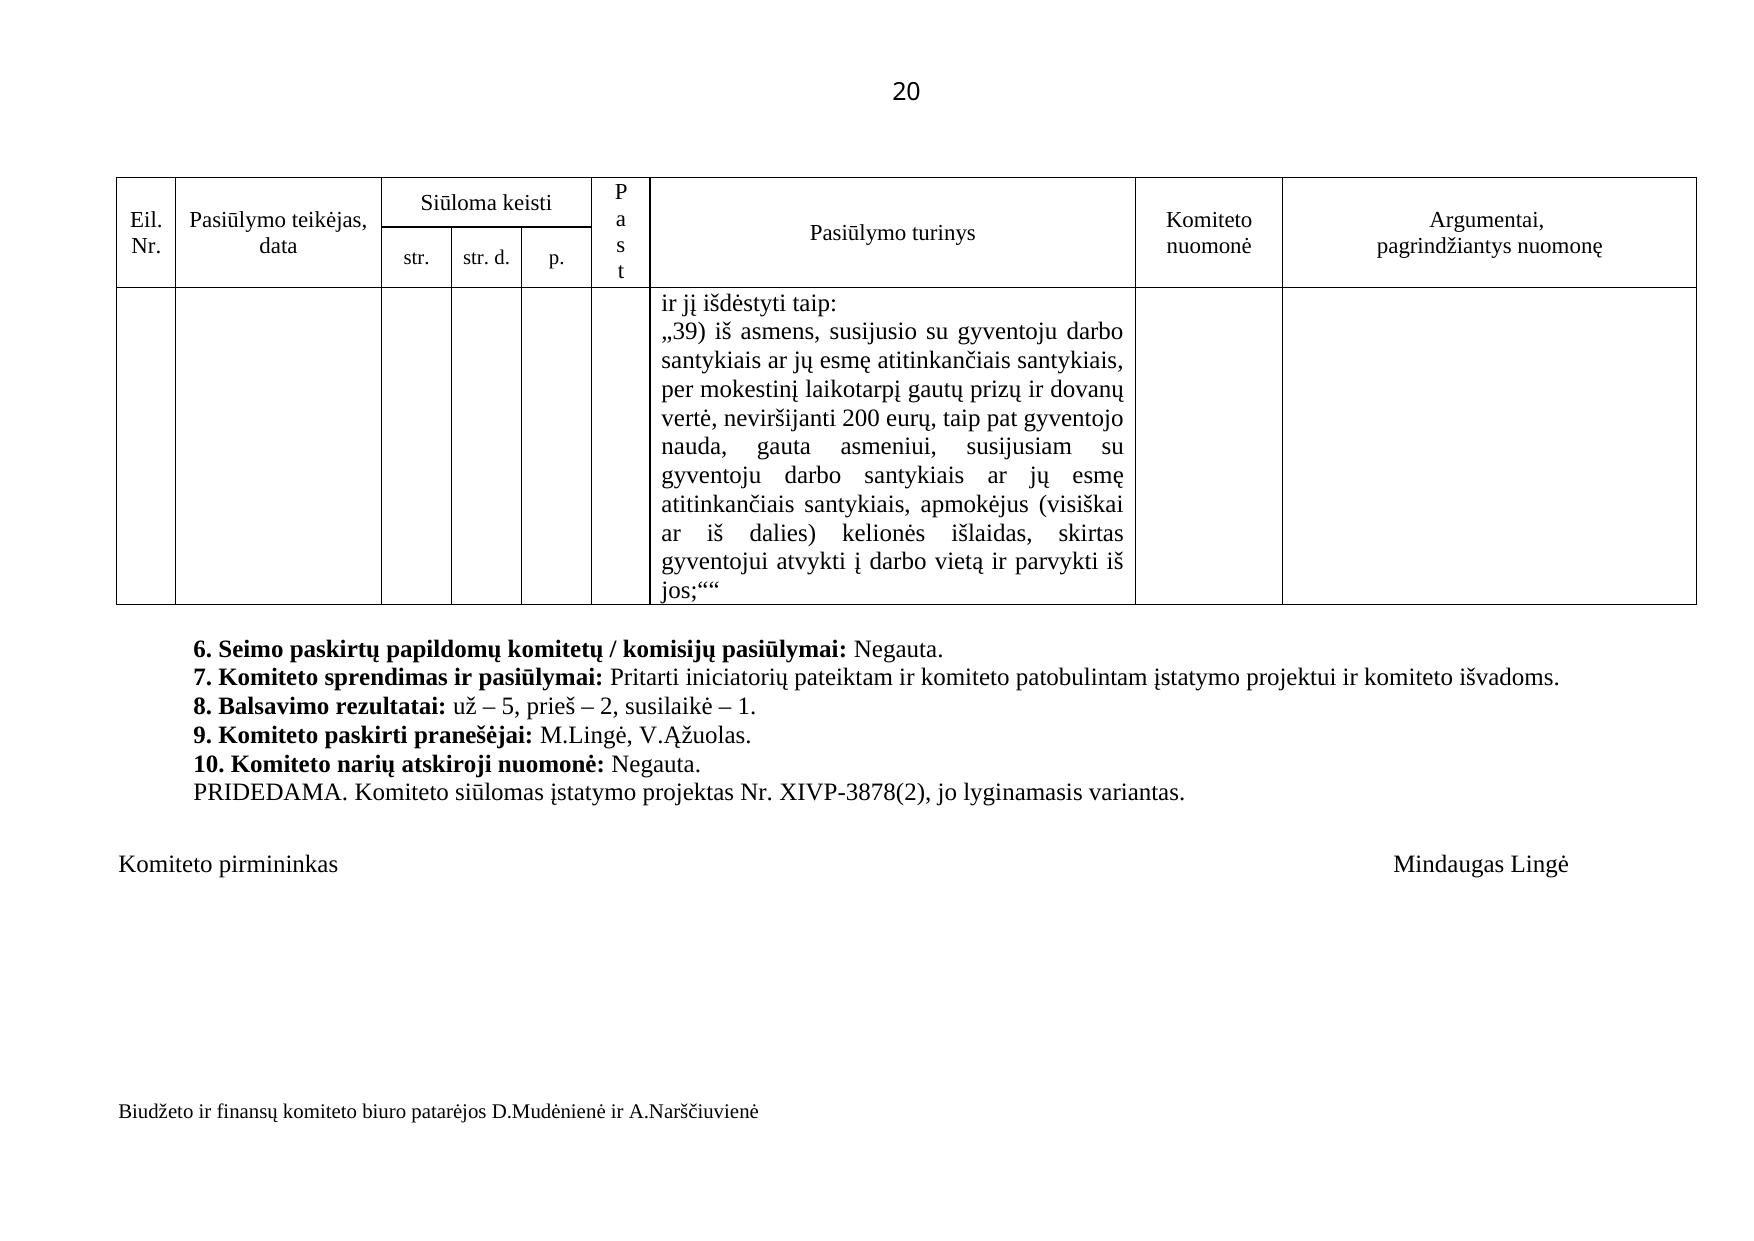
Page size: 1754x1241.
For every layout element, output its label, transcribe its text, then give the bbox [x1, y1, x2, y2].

subtitle 6. Seimo paskirtų papildomų komitetų / komisijų pasiūlymai: Negauta. [118, 634, 1695, 662]
text 8. Balsavimo rezultatai: už – 5, prieš – 2, susilaikė – 1. [118, 691, 1695, 720]
text 10. Komiteto narių atskiroji nuomonė: Negauta. [118, 749, 1695, 777]
table_header Komiteto nuomonė [1136, 178, 1282, 287]
table_cell [1136, 288, 1282, 604]
text Biudžeto ir finansų komiteto biuro patarėjos D.Mudėnienė ir A.Narščiuvienė [118, 1099, 1695, 1123]
text 7. Komiteto sprendimas ir pasiūlymai: Pritarti iniciatorių pateiktam ir komiteto patobulintam įstatymo projektui ir komiteto išvadoms. [118, 662, 1695, 691]
table_cell [176, 288, 381, 604]
table_cell [117, 288, 175, 604]
table_header Argumentai, pagrindžiantys nuomonę [1283, 178, 1696, 287]
text 9. Komiteto paskirti pranešėjai: M.Lingė, V.Ąžuolas. [118, 720, 1695, 749]
table_header Siūloma keisti [382, 178, 591, 226]
table_cell ir jį išdėstyti taip: „39) iš asmens, susijusio su gyventoju darbo santykiais ar jų esmę atitinkančiais santykiais, per mokestinį laikotarpį gautų prizų ir dovanų vertė, neviršijanti 200 eurų, taip pat gyventojo nauda, gauta asmeniui, susijusiam su gyventoju darbo santykiais ar jų esmę atitinkančiais santykiais, apmokėjus (visiškai ar iš dalies) kelionės išlaidas, skirtas gyventojui atvykti į darbo vietą ir parvykti iš jos;““ [651, 288, 1135, 604]
table_cell [1283, 288, 1696, 604]
table_cell [382, 288, 451, 604]
table_cell str. d. [452, 228, 521, 287]
table_cell [522, 288, 591, 604]
table_header Pastabos [592, 178, 649, 287]
table_cell p. [522, 228, 591, 287]
text PRIDEDAMA. Komiteto siūlomas įstatymo projektas Nr. XIVP-3878(2), jo lyginamasis variantas. [118, 777, 1695, 806]
text Komiteto pirmininkas Mindaugas Lingė [118, 849, 1695, 878]
table_cell (N) [592, 288, 649, 604]
table_cell str. [382, 228, 451, 287]
table_header Pasiūlymo teikėjas, data [176, 178, 381, 287]
table_header Pasiūlymo turinys [651, 178, 1135, 287]
table_header Eil. Nr. [117, 178, 175, 287]
table_cell [452, 288, 521, 604]
